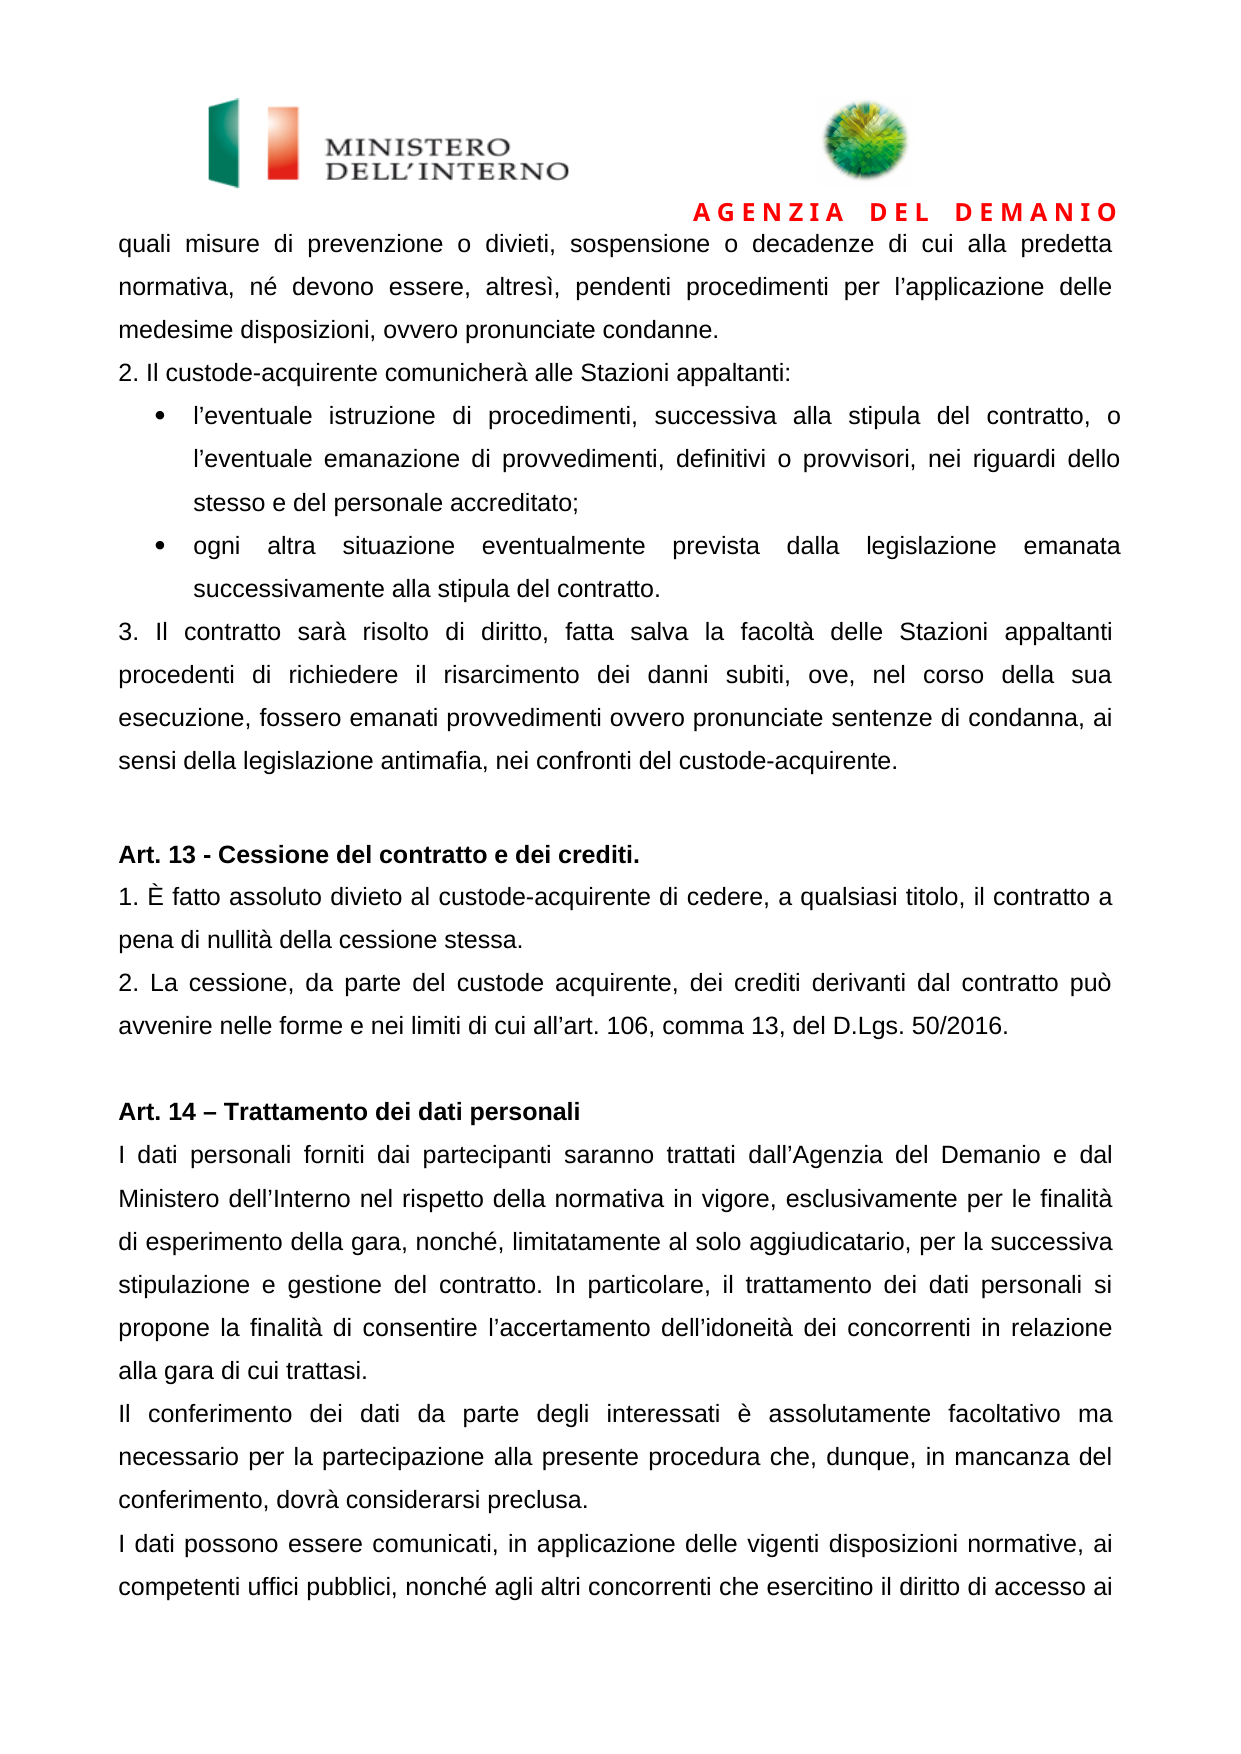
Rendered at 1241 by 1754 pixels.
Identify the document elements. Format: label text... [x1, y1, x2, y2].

text Il conferimento dei dati da parte degli interessati è assolutamente facoltativo ma necessario per la partecipazione alla presente procedura che, dunque, in mancanza del conferimento, dovrà considerarsi preclusa. [118, 1399, 1114, 1514]
text 2. La cessione, da parte del custode acquirente, dei crediti derivanti dal contratto può avvenire nelle forme e nei limiti di cui all’art. 106, comma 13, del D.Lgs. 50/2016. [118, 968, 1114, 1040]
list l’eventuale istruzione di procedimenti, successiva alla stipula del contratto, o l’eventuale emanazione di provvedimenti, definitivi o provvisori, nei riguardi dello stesso e del personale accreditato; [156, 401, 1122, 516]
text Art. 13 - Cessione del contratto e dei crediti. [118, 841, 1122, 869]
list ogni altra situazione eventualmente prevista dalla legislazione emanata successivamente alla stipula del contratto. [156, 531, 1122, 603]
text I dati possono essere comunicati, in applicazione delle vigenti disposizioni normative, ai competenti uffici pubblici, nonché agli altri concorrenti che esercitino il diritto di accesso ai [118, 1529, 1114, 1601]
text 3. Il contratto sarà risolto di diritto, fatta salva la facoltà delle Stazioni appaltanti procedenti di richiedere il risarcimento dei danni subiti, ove, nel corso della sua esecuzione, fossero emanati provvedimenti ovvero pronunciate sentenze di condanna, ai sensi della legislazione antimafia, nei confronti del custode-acquirente. [118, 617, 1114, 775]
text quali misure di prevenzione o divieti, sospensione o decadenze di cui alla predetta normativa, né devono essere, altresì, pendenti procedimenti per l’applicazione delle medesime disposizioni, ovvero pronunciate condanne. [118, 229, 1114, 344]
text I dati personali forniti dai partecipanti saranno trattati dall’Agenzia del Demanio e dal Ministero dell’Interno nel rispetto della normativa in vigore, esclusivamente per le finalità di esperimento della gara, nonché, limitatamente al solo aggiudicatario, per la successiva stipulazione e gestione del contratto. In particolare, il trattamento dei dati personali si propone la finalità di consentire l’accertamento dell’idoneità dei concorrenti in relazione alla gara di cui trattasi. [118, 1141, 1114, 1385]
text 2. Il custode-acquirente comunicherà alle Stazioni appaltanti: [118, 358, 1114, 387]
text 1. È fatto assoluto divieto al custode-acquirente di cedere, a qualsiasi titolo, il contratto a pena di nullità della cessione stessa. [118, 882, 1114, 954]
text Art. 14 – Trattamento dei dati personali [118, 1097, 1114, 1126]
